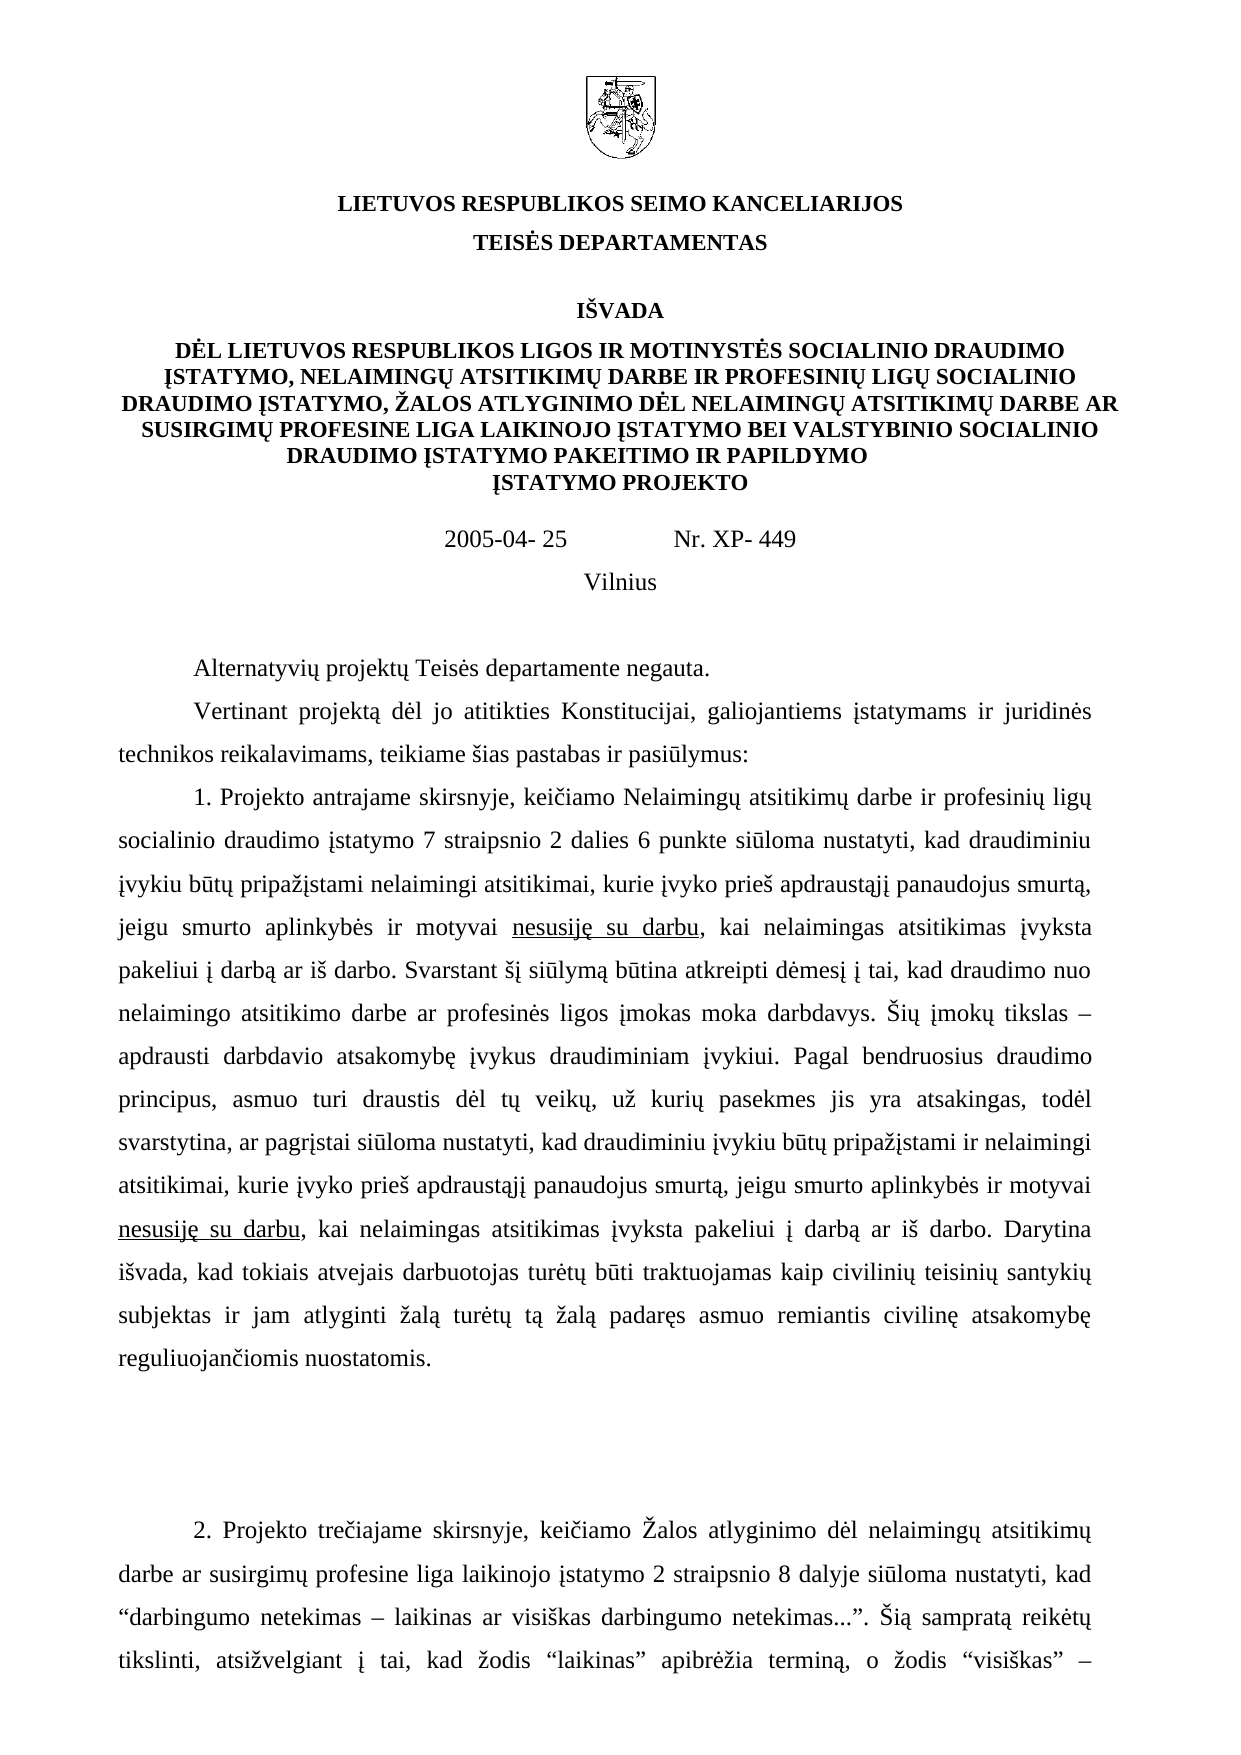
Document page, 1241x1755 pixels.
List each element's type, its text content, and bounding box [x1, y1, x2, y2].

subtitle Vilnius [118, 567, 1122, 596]
text DĖL LIETUVOS RESPUBLIKOS LIGOS IR MOTINYSTĖS SOCIALINIO DRAUDIMO ĮSTATYMO, NELAIMINGŲ ATSITIKIMŲ DARBE IR PROFESINIŲ LIGŲ SOCIALINIO DRAUDIMO ĮSTATYMO, ŽALOS ATLYGINIMO DĖL NELAIMINGŲ ATSITIKIMŲ DARBE AR SUSIRGIMŲ PROFESINE LIGA LAIKINOJO ĮSTATYMO BEI VALSTYBINIO SOCIALINIO DRAUDIMO ĮSTATYMO PAKEITIMO IR PAPILDYMO [118, 337, 1122, 469]
text ĮSTATYMO PROJEKTO [118, 469, 1122, 495]
text 1. Projekto antrajame skirsnyje, keičiamo Nelaimingų atsitikimų darbe ir profesinių ligų socialinio draudimo įstatymo 7 straipsnio 2 dalies 6 punkte siūloma nustatyti, kad draudiminiu įvykiu būtų pripažįstami nelaimingi atsitikimai, kurie įvyko prieš apdraustąjį panaudojus smurtą, jeigu smurto aplinkybės ir motyvai nesusiję su darbu, kai nelaimingas atsitikimas įvyksta pakeliui į darbą ar iš darbo. Svarstant šį siūlymą būtina atkreipti dėmesį į tai, kad draudimo nuo nelaimingo atsitikimo darbe ar profesinės ligos įmokas moka darbdavys. Šių įmokų tikslas – apdrausti darbdavio atsakomybę įvykus draudiminiam įvykiui. Pagal bendruosius draudimo principus, asmuo turi draustis dėl tų veikų, už kurių pasekmes jis yra atsakingas, todėl svarstytina, ar pagrįstai siūloma nustatyti, kad draudiminiu įvykiu būtų pripažįstami ir nelaimingi atsitikimai, kurie įvyko prieš apdraustąjį panaudojus smurtą, jeigu smurto aplinkybės ir motyvai nesusiję su darbu, kai nelaimingas atsitikimas įvyksta pakeliui į darbą ar iš darbo. Darytina išvada, kad tokiais atvejais darbuotojas turėtų būti traktuojamas kaip civilinių teisinių santykių subjektas ir jam atlyginti žalą turėtų tą žalą padaręs asmuo remiantis civilinę atsakomybę reguliuojančiomis nuostatomis. [118, 782, 1093, 1372]
text IŠVADA [118, 297, 1122, 324]
text 2005-04- 25 Nr. XP- 449 [118, 524, 1122, 552]
text LIETUVOS RESPUBLIKOS SEIMO KANCELIARIJOS [118, 190, 1122, 216]
text Alternatyvių projektų Teisės departamente negauta. [118, 653, 1093, 682]
text Vertinant projektą dėl jo atitikties Konstitucijai, galiojantiems įstatymams ir juridinės technikos reikalavimams, teikiame šias pastabas ir pasiūlymus: [118, 696, 1093, 768]
text TEISĖS DEPARTAMENTAS [118, 229, 1122, 256]
text 2. Projekto trečiajame skirsnyje, keičiamo Žalos atlyginimo dėl nelaimingų atsitikimų darbe ar susirgimų profesine liga laikinojo įstatymo 2 straipsnio 8 dalyje siūloma nustatyti, kad “darbingumo netekimas – laikinas ar visiškas darbingumo netekimas...”. Šią sampratą reikėtų tikslinti, atsižvelgiant į tai, kad žodis “laikinas” apibrėžia terminą, o žodis “visiškas” – [118, 1516, 1093, 1674]
